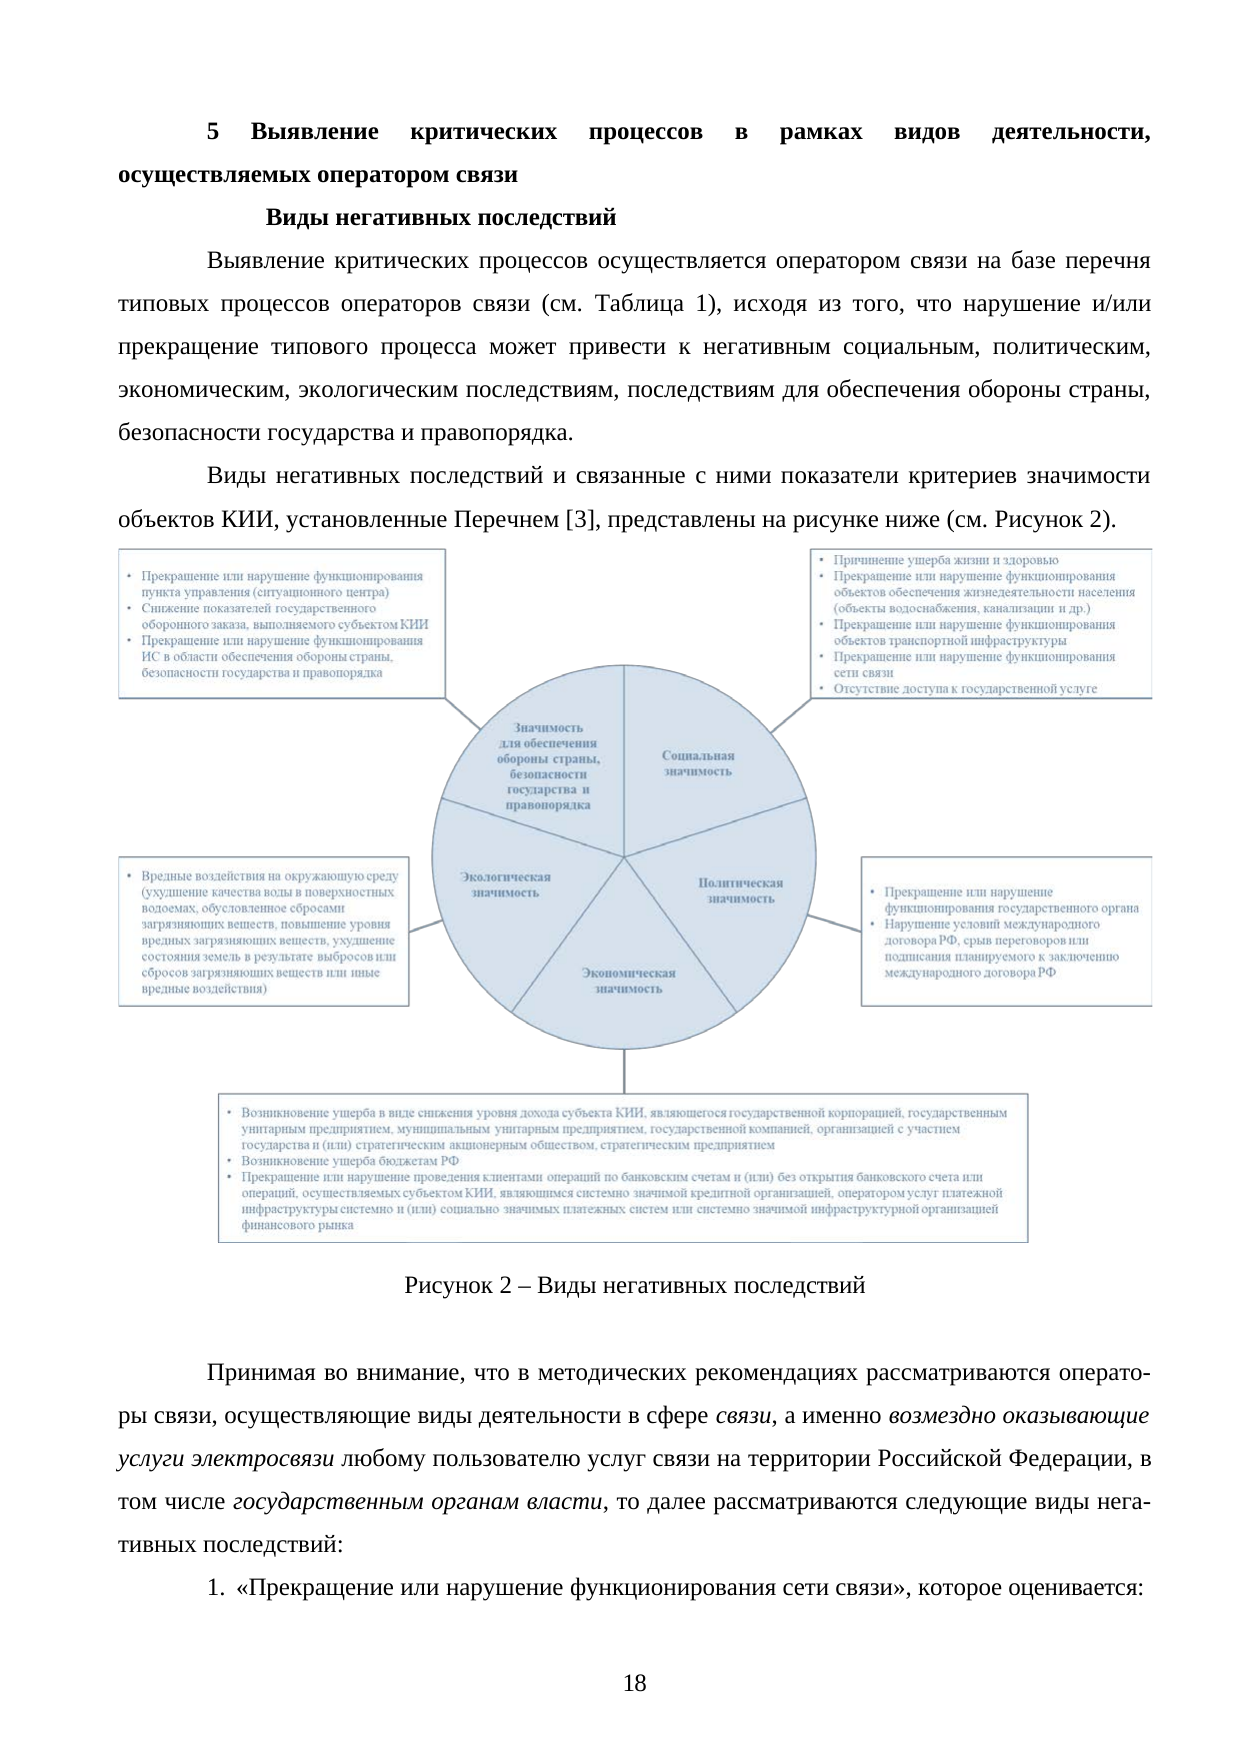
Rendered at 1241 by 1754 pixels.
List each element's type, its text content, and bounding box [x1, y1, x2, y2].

text Рисунок 2 – Виды негативных последствий [106, 560, 1164, 1299]
text Виды негативных последствий и связанные с ними показатели критериев значимости объектов КИИ, установленные Перечнем [3], представлены на рисунке ниже (см. Рисунок 2). [118, 461, 1152, 532]
list Виды негативных последствий [207, 202, 1181, 231]
text Принимая во внимание, что в методических рекомендациях рассматриваются операто- ры связи, осуществляющие виды деятельности в сфере связи, а именно возмездно оказывающие услуги электросвязи любому пользователю услуг связи на территории Российской Федерации, в том числе государственным органам власти, то далее рассматриваются следующие виды нега- тивных последствий: [118, 1357, 1152, 1558]
picture [118, 547, 1153, 1243]
subtitle 5 Выявление критических процессов в рамках видов деятельности, осуществляемых оператором связи [118, 116, 1152, 188]
list «Прекращение или нарушение функционирования сети связи», которое оценивается: [207, 1572, 1181, 1601]
text Выявление критических процессов осуществляется оператором связи на базе перечня типовых процессов операторов связи (см. Таблица 1), исходя из того, что нарушение и/или прекращение типового процесса может привести к негативным социальным, политическим, экономическим, экологическим последствиям, последствиям для обеспечения обороны страны, безопасности государства и правопорядка. [118, 245, 1152, 446]
